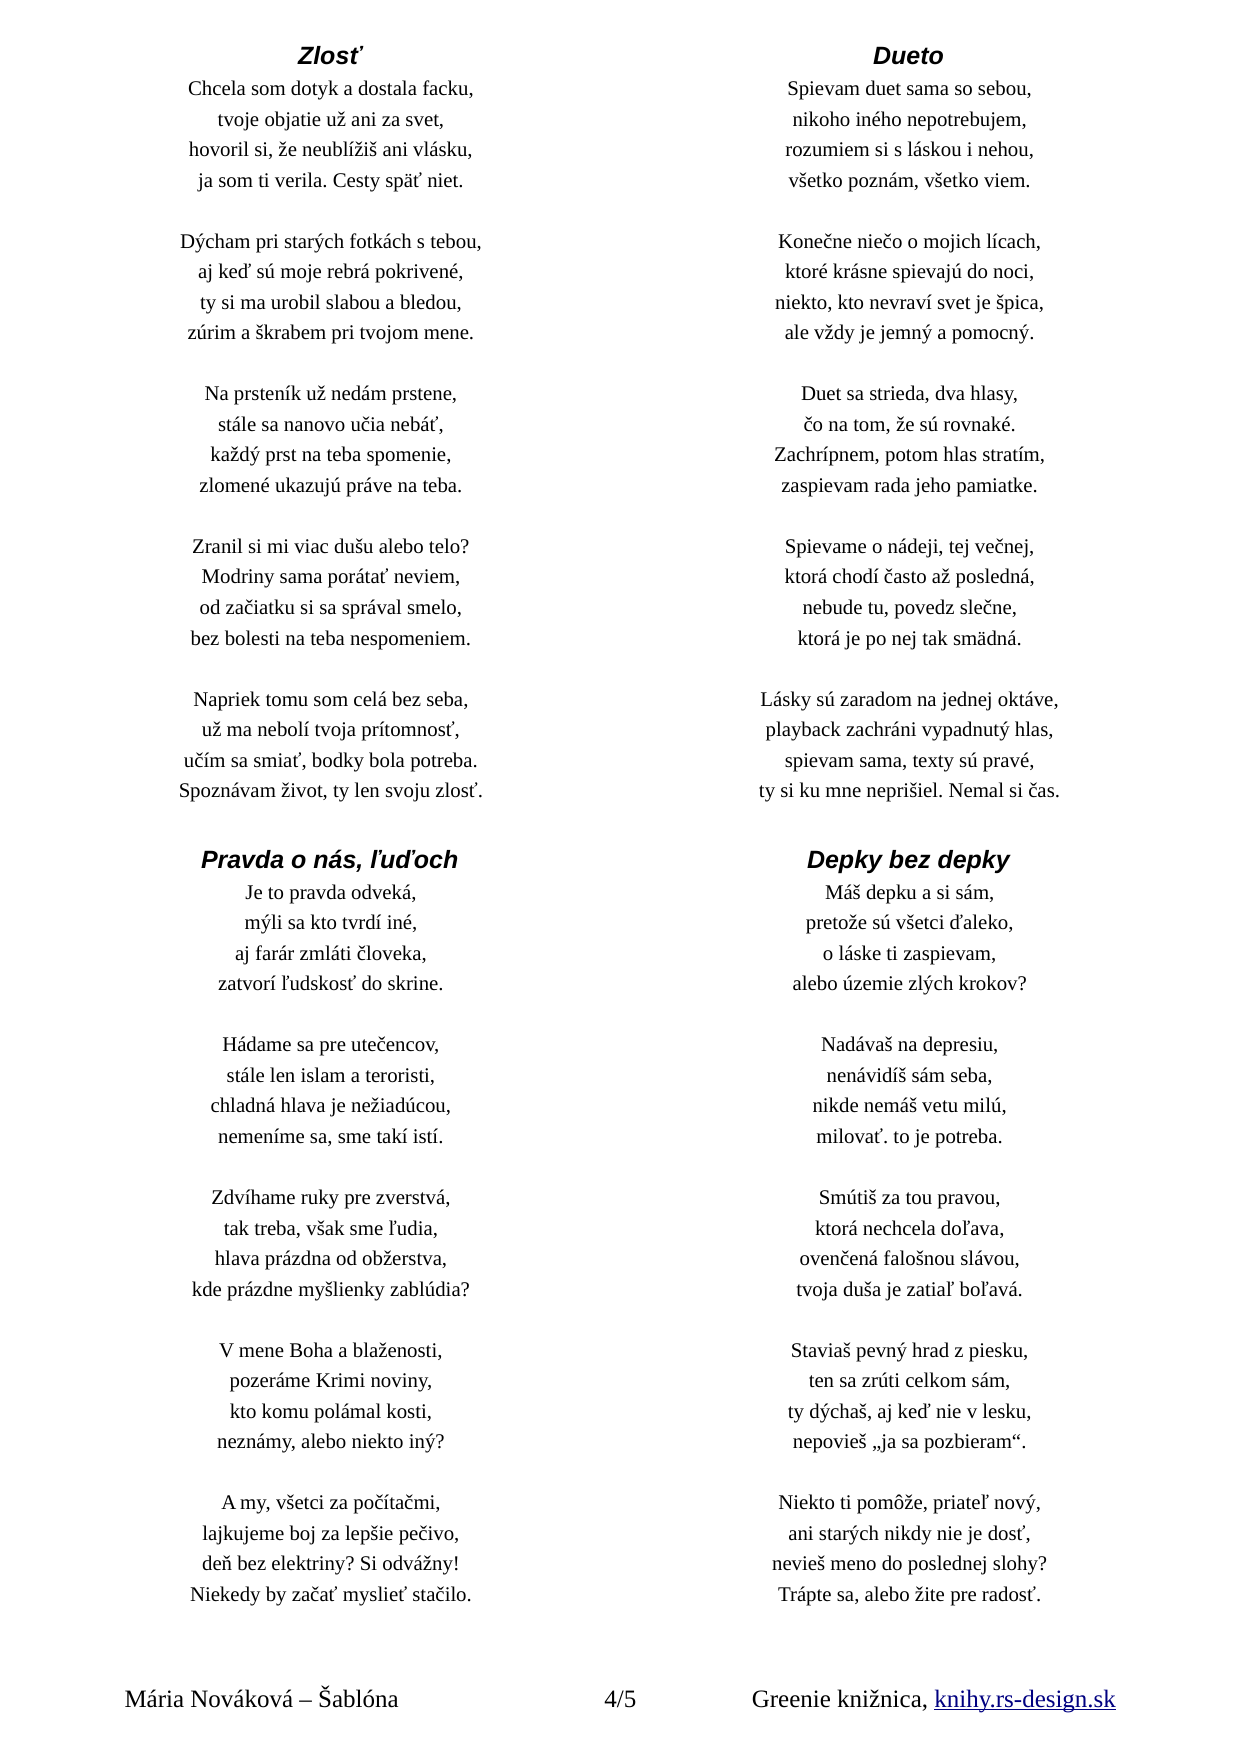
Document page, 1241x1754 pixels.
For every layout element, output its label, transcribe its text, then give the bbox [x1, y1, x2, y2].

text deň bez elektriny? Si odvážny! [41, 1551, 620, 1575]
text nepovieš „ja sa pozbieram“. [620, 1429, 1199, 1453]
text Nadávaš na depresiu, [620, 1032, 1199, 1056]
text zaspievam rada jeho pamiatke. [620, 473, 1199, 497]
text zlomené ukazujú práve na teba. [41, 473, 620, 497]
text kto komu polámal kosti, [41, 1398, 620, 1423]
text od začiatku si sa správal smelo, [41, 595, 620, 619]
text ani starých nikdy nie je dosť, [620, 1521, 1199, 1545]
text čo na tom, že sú rovnaké. [620, 412, 1199, 436]
text Zdvíhame ruky pre zverstvá, [41, 1185, 620, 1209]
text nenávidíš sám seba, [620, 1063, 1199, 1087]
text už ma nebolí tvoja prítomnosť, [41, 717, 620, 741]
text ten sa zrúti celkom sám, [620, 1368, 1199, 1392]
text V mene Boha a blaženosti, [41, 1337, 620, 1362]
text stále sa nanovo učia nebáť, [41, 412, 620, 436]
text ale vždy je jemný a pomocný. [620, 320, 1199, 344]
text Chcela som dotyk a dostala facku, [41, 76, 620, 100]
text o láske ti zaspievam, [620, 941, 1199, 965]
text alebo územie zlých krokov? [620, 971, 1199, 995]
text ty si ku mne neprišiel. Nemal si čas. [620, 778, 1199, 802]
text ktorá nechcela doľava, [620, 1215, 1199, 1239]
text Hádame sa pre utečencov, [41, 1032, 620, 1056]
text zúrim a škrabem pri tvojom mene. [41, 320, 620, 344]
text Smútiš za tou pravou, [620, 1185, 1199, 1209]
text Zachrípnem, potom hlas stratím, [620, 442, 1199, 466]
text Niekedy by začať myslieť stačilo. [41, 1582, 620, 1606]
text tak treba, však sme ľudia, [41, 1215, 620, 1239]
text všetko poznám, všetko viem. [620, 168, 1199, 192]
text pozeráme Krimi noviny, [41, 1368, 620, 1392]
text playback zachráni vypadnutý hlas, [620, 717, 1199, 741]
text aj keď sú moje rebrá pokrivené, [41, 259, 620, 283]
text milovať. to je potreba. [620, 1124, 1199, 1148]
text hovoril si, že neublížiš ani vlásku, [41, 137, 620, 161]
text zatvorí ľudskosť do skrine. [41, 971, 620, 995]
text ja som ti verila. Cesty späť niet. [41, 168, 620, 192]
text Niekto ti pomôže, priateľ nový, [620, 1490, 1199, 1514]
text Modriny sama porátať neviem, [41, 564, 620, 588]
text niekto, kto nevraví svet je špica, [620, 290, 1199, 314]
subtitle Dueto [620, 41, 1199, 70]
text tvoje objatie už ani za svet, [41, 107, 620, 131]
text Napriek tomu som celá bez seba, [41, 686, 620, 711]
text Trápte sa, alebo žite pre radosť. [620, 1582, 1199, 1606]
text každý prst na teba spomenie, [41, 442, 620, 466]
text chladná hlava je nežiadúcou, [41, 1093, 620, 1117]
text Dýcham pri starých fotkách s tebou, [41, 229, 620, 253]
text bez bolesti na teba nespomeniem. [41, 625, 620, 649]
text Staviaš pevný hrad z piesku, [620, 1337, 1199, 1362]
text A my, všetci za počítačmi, [41, 1490, 620, 1514]
text ovenčená falošnou slávou, [620, 1246, 1199, 1270]
text Spievame o nádeji, tej večnej, [620, 534, 1199, 558]
text nikde nemáš vetu milú, [620, 1093, 1199, 1117]
text ktorá je po nej tak smädná. [620, 625, 1199, 649]
text nikoho iného nepotrebujem, [620, 107, 1199, 131]
text Zranil si mi viac dušu alebo telo? [41, 534, 620, 558]
text Spoznávam život, ty len svoju zlosť. [41, 778, 620, 802]
text Máš depku a si sám, [620, 880, 1199, 904]
text ktorá chodí často až posledná, [620, 564, 1199, 588]
text hlava prázdna od obžerstva, [41, 1246, 620, 1270]
text mýli sa kto tvrdí iné, [41, 910, 620, 934]
text Konečne niečo o mojich lícach, [620, 229, 1199, 253]
subtitle Depky bez depky [620, 845, 1199, 874]
text rozumiem si s láskou i nehou, [620, 137, 1199, 161]
text ty si ma urobil slabou a bledou, [41, 290, 620, 314]
text Je to pravda odveká, [41, 880, 620, 904]
text tvoja duša je zatiaľ boľavá. [620, 1276, 1199, 1301]
text pretože sú všetci ďaleko, [620, 910, 1199, 934]
text nemeníme sa, sme takí istí. [41, 1124, 620, 1148]
text ty dýchaš, aj keď nie v lesku, [620, 1398, 1199, 1423]
text kde prázdne myšlienky zablúdia? [41, 1276, 620, 1301]
subtitle Pravda o nás, ľuďoch [41, 845, 620, 874]
text nebude tu, povedz slečne, [620, 595, 1199, 619]
text Duet sa strieda, dva hlasy, [620, 381, 1199, 405]
text neznámy, alebo niekto iný? [41, 1429, 620, 1453]
text spievam sama, texty sú pravé, [620, 747, 1199, 772]
text nevieš meno do poslednej slohy? [620, 1551, 1199, 1575]
subtitle Zlosť [41, 41, 620, 70]
text Spievam duet sama so sebou, [620, 76, 1199, 100]
text aj farár zmláti človeka, [41, 941, 620, 965]
text Na prsteník už nedám prstene, [41, 381, 620, 405]
text stále len islam a teroristi, [41, 1063, 620, 1087]
text učím sa smiať, bodky bola potreba. [41, 747, 620, 772]
text ktoré krásne spievajú do noci, [620, 259, 1199, 283]
text lajkujeme boj za lepšie pečivo, [41, 1521, 620, 1545]
text Lásky sú zaradom na jednej oktáve, [620, 686, 1199, 711]
